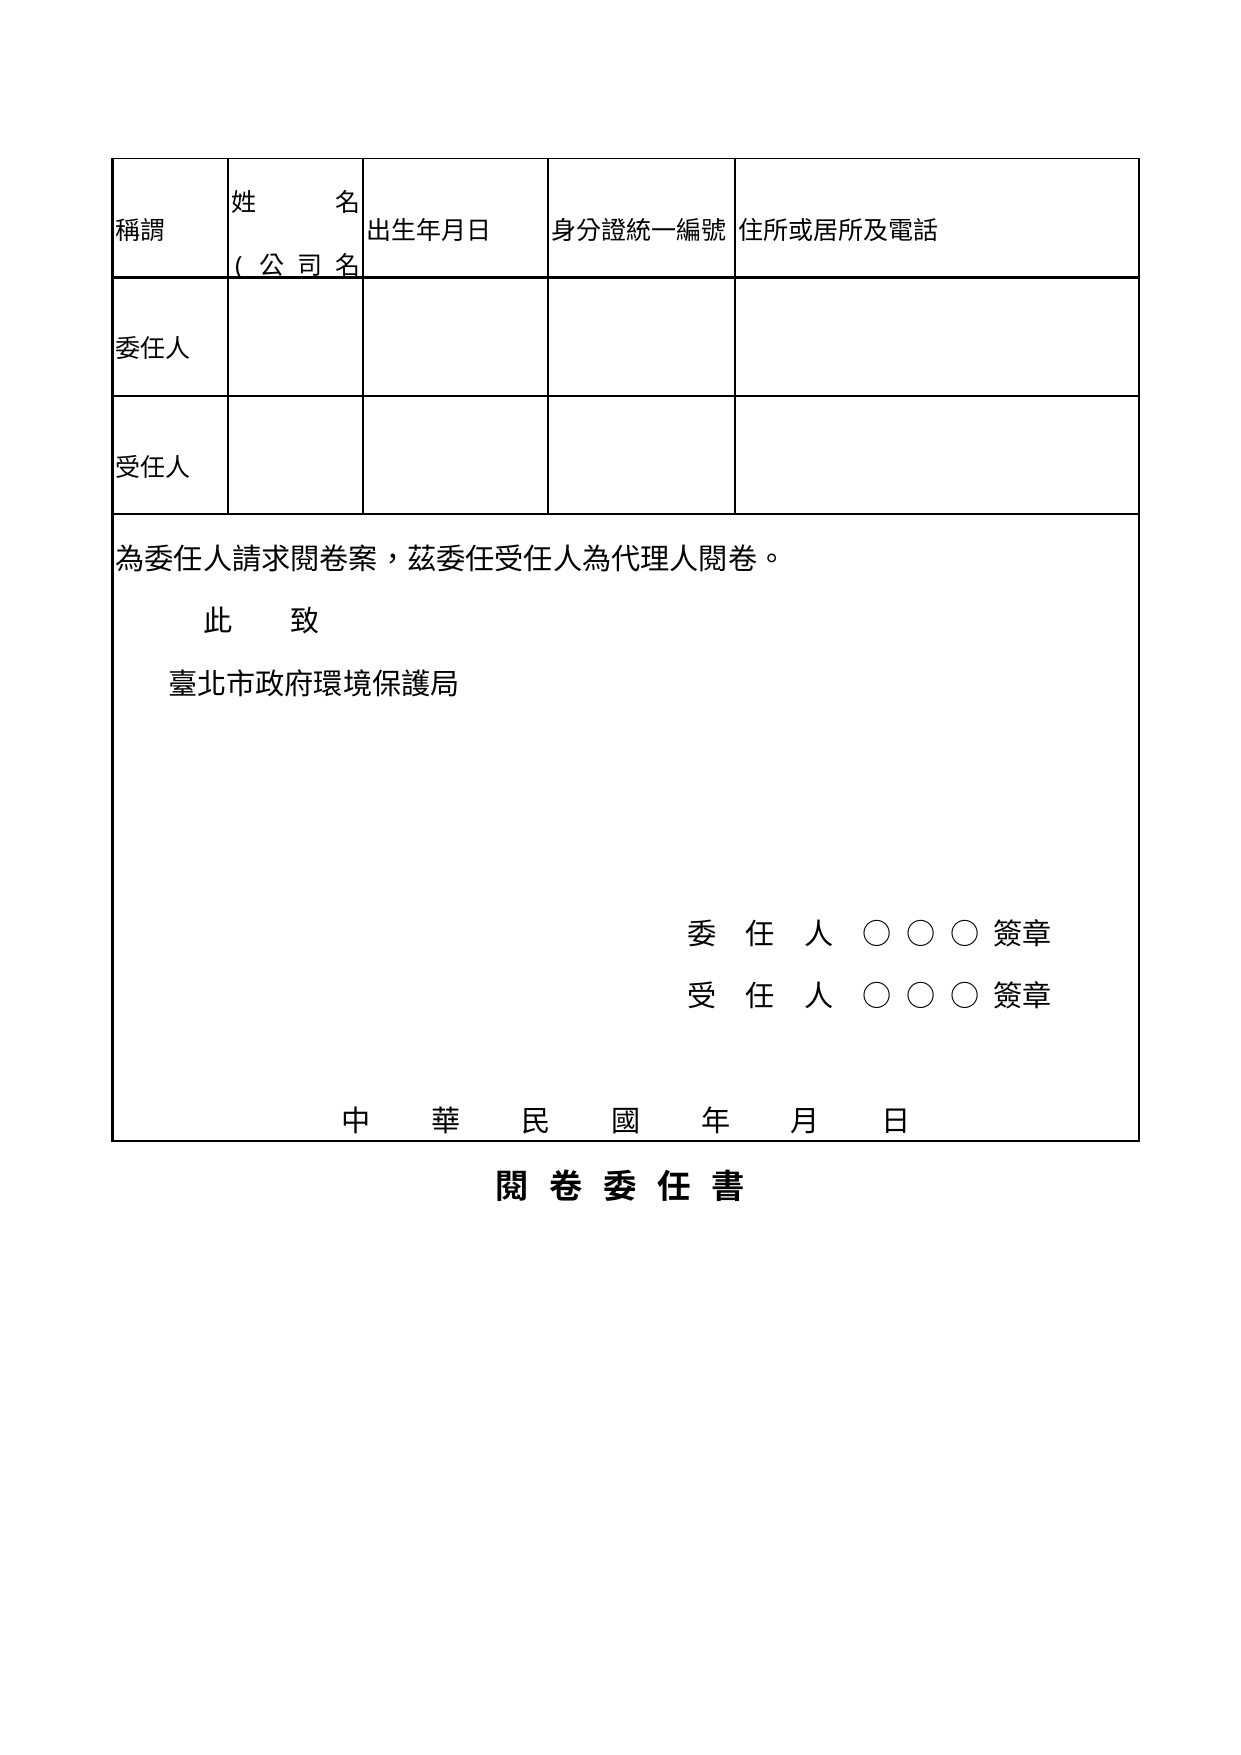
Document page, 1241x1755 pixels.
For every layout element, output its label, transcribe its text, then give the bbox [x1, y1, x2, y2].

table_header 身分證統一編號 [549, 159, 734, 276]
table_cell [364, 279, 547, 394]
table_header 出生年月日 [364, 159, 547, 276]
table_cell 委任人 [114, 279, 227, 394]
table_cell [229, 397, 362, 513]
table_header 稱謂 [114, 159, 227, 276]
table_cell [736, 279, 1138, 394]
table_cell [549, 279, 734, 394]
table_cell 受任人 [114, 397, 227, 513]
table_cell 為委任人請求閱卷案，茲委任受任人為代理人閱卷。 此 致 臺北市政府環境保護局 委 任 人 ○ ○ ○ 簽章 受 任 人 ○ ○ ○ 簽章 中華民國年月日 [114, 515, 1138, 1140]
table_cell [229, 279, 362, 394]
table_cell [549, 397, 734, 513]
table_cell [364, 397, 547, 513]
table_header 住所或居所及電話 [736, 159, 1138, 276]
table_header 姓名 (公司名稱) [229, 159, 362, 276]
text 閱卷委任書 [112, 1142, 1128, 1204]
table_cell [736, 397, 1138, 513]
